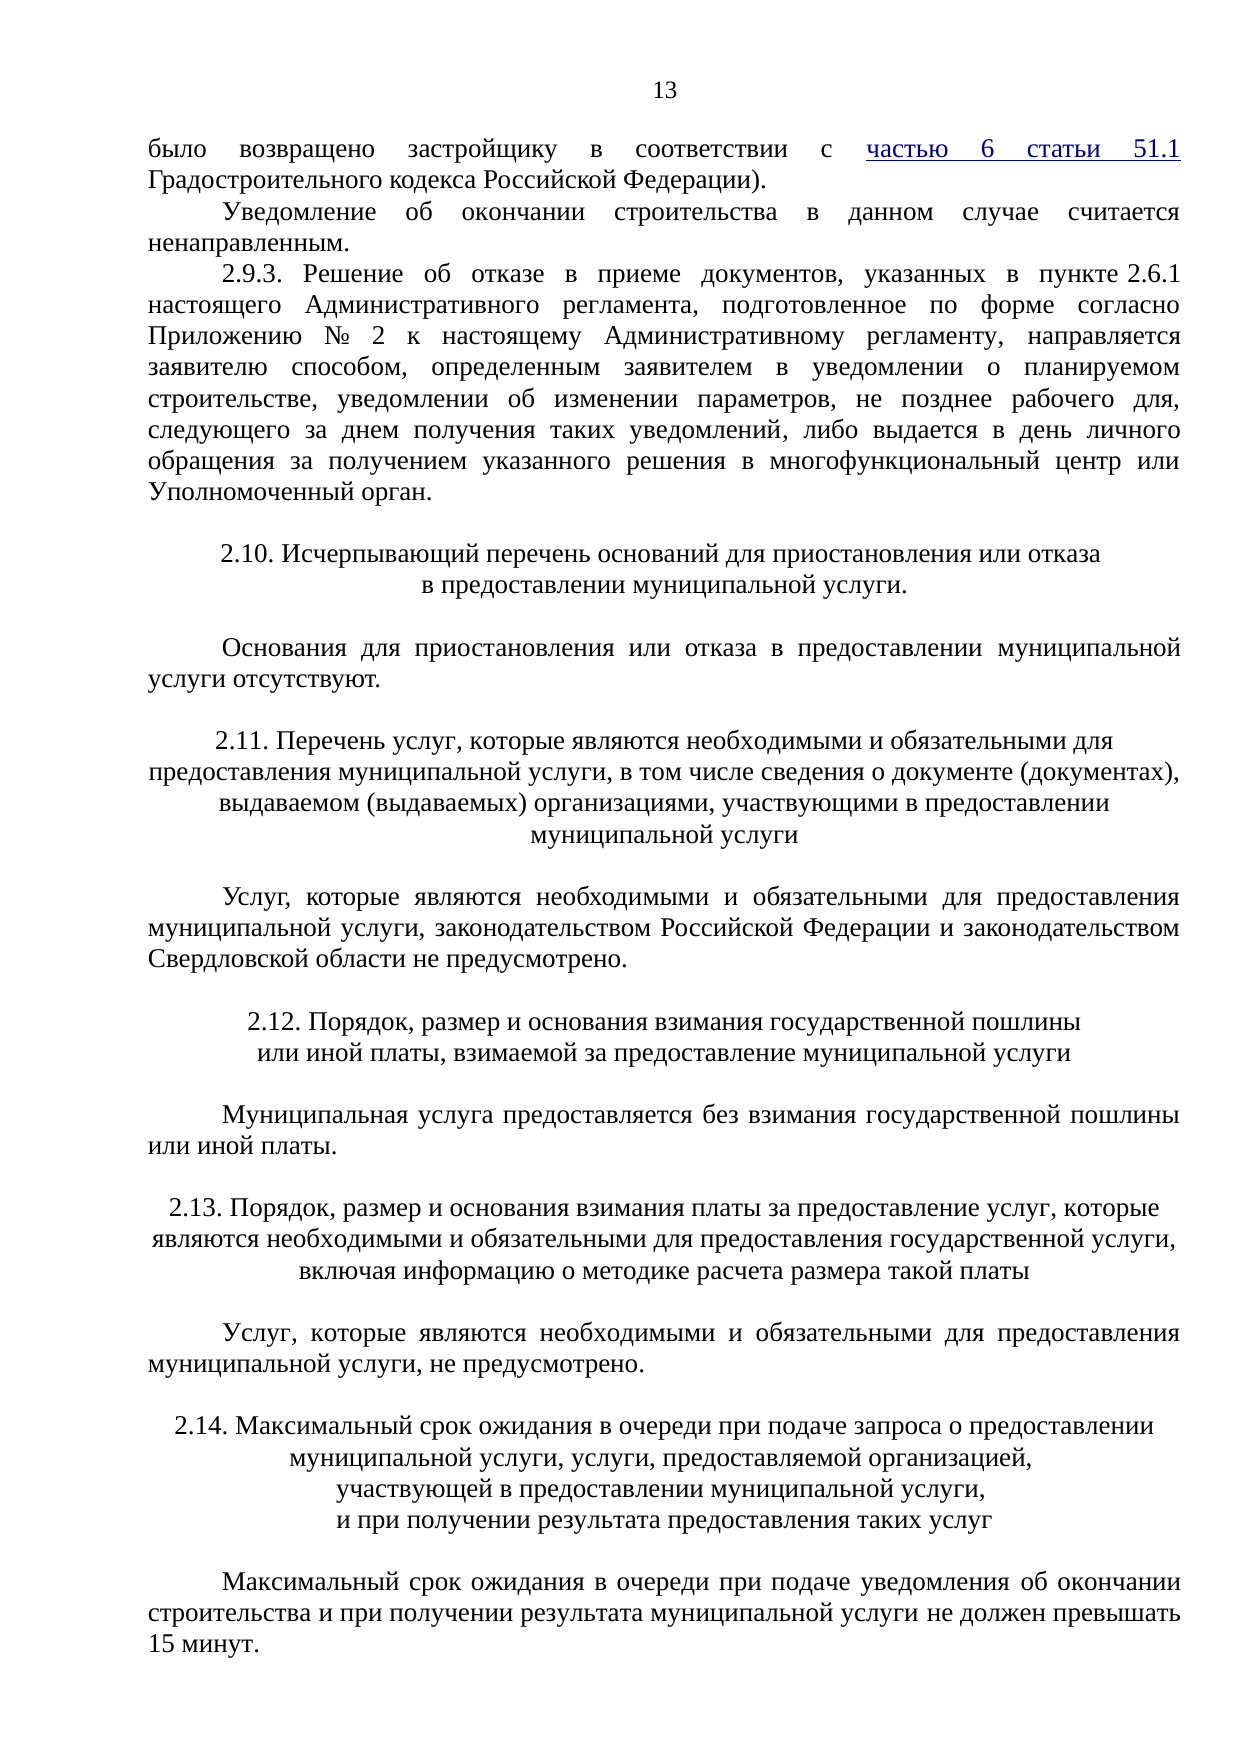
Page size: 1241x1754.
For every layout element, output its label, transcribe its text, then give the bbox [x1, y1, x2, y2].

text 2.14. Максимальный срок ожидания в очереди при подаче запроса о предоставлении муниципальной услуги, услуги, предоставляемой организацией, участвующей в предоставлении муниципальной услуги, и при получении результата предоставления таких услуг [148, 1409, 1181, 1534]
text 2.11. Перечень услуг, которые являются необходимыми и обязательными для предоставления муниципальной услуги, в том числе сведения о документе (документах), выдаваемом (выдаваемых) организациями, участвующими в предоставлении муниципальной услуги [148, 724, 1181, 849]
text Муниципальная услуга предоставляется без взимания государственной пошлины или иной платы. [148, 1098, 1181, 1160]
text 2.10. Исчерпывающий перечень оснований для приостановления или отказа в предоставлении муниципальной услуги. [148, 537, 1181, 600]
text 2.12. Порядок, размер и основания взимания государственной пошлины [148, 1004, 1181, 1036]
text Основания для приостановления или отказа в предоставлении муниципальной услуги отсутствуют. [148, 631, 1181, 693]
text Услуг, которые являются необходимыми и обязательными для предоставления муниципальной услуги, законодательством Российской Федерации и законодательством Свердловской области не предусмотрено. [148, 880, 1181, 973]
text было возвращено застройщику в соответствии с частью 6 статьи 51.1 Градостроительного кодекса Российской Федерации). [148, 132, 1181, 195]
text Максимальный срок ожидания в очереди при подаче уведомления об окончании строительства и при получении результата муниципальной услуги не должен превышать 15 минут. [148, 1565, 1181, 1659]
text Уведомление об окончании строительства в данном случае считается ненаправленным. [148, 195, 1181, 257]
text Услуг, которые являются необходимыми и обязательными для предоставления муниципальной услуги, не предусмотрено. [148, 1316, 1181, 1378]
text 2.13. Порядок, размер и основания взимания платы за предоставление услуг, которые являются необходимыми и обязательными для предоставления государственной услуги, включая информацию о методике расчета размера такой платы [148, 1191, 1181, 1285]
text или иной платы, взимаемой за предоставление муниципальной услуги [148, 1036, 1181, 1067]
text 2.9.3. Решение об отказе в приеме документов, указанных в пункте 2.6.1 настоящего Административного регламента, подготовленное по форме согласно Приложению № 2 к настоящему Административному регламенту, направляется заявителю способом, определенным заявителем в уведомлении о планируемом строительстве, уведомлении об изменении параметров, не позднее рабочего для, следующего за днем получения таких уведомлений, либо выдается в день личного обращения за получением указанного решения в многофункциональный центр или Уполномоченный орган. [148, 257, 1181, 506]
